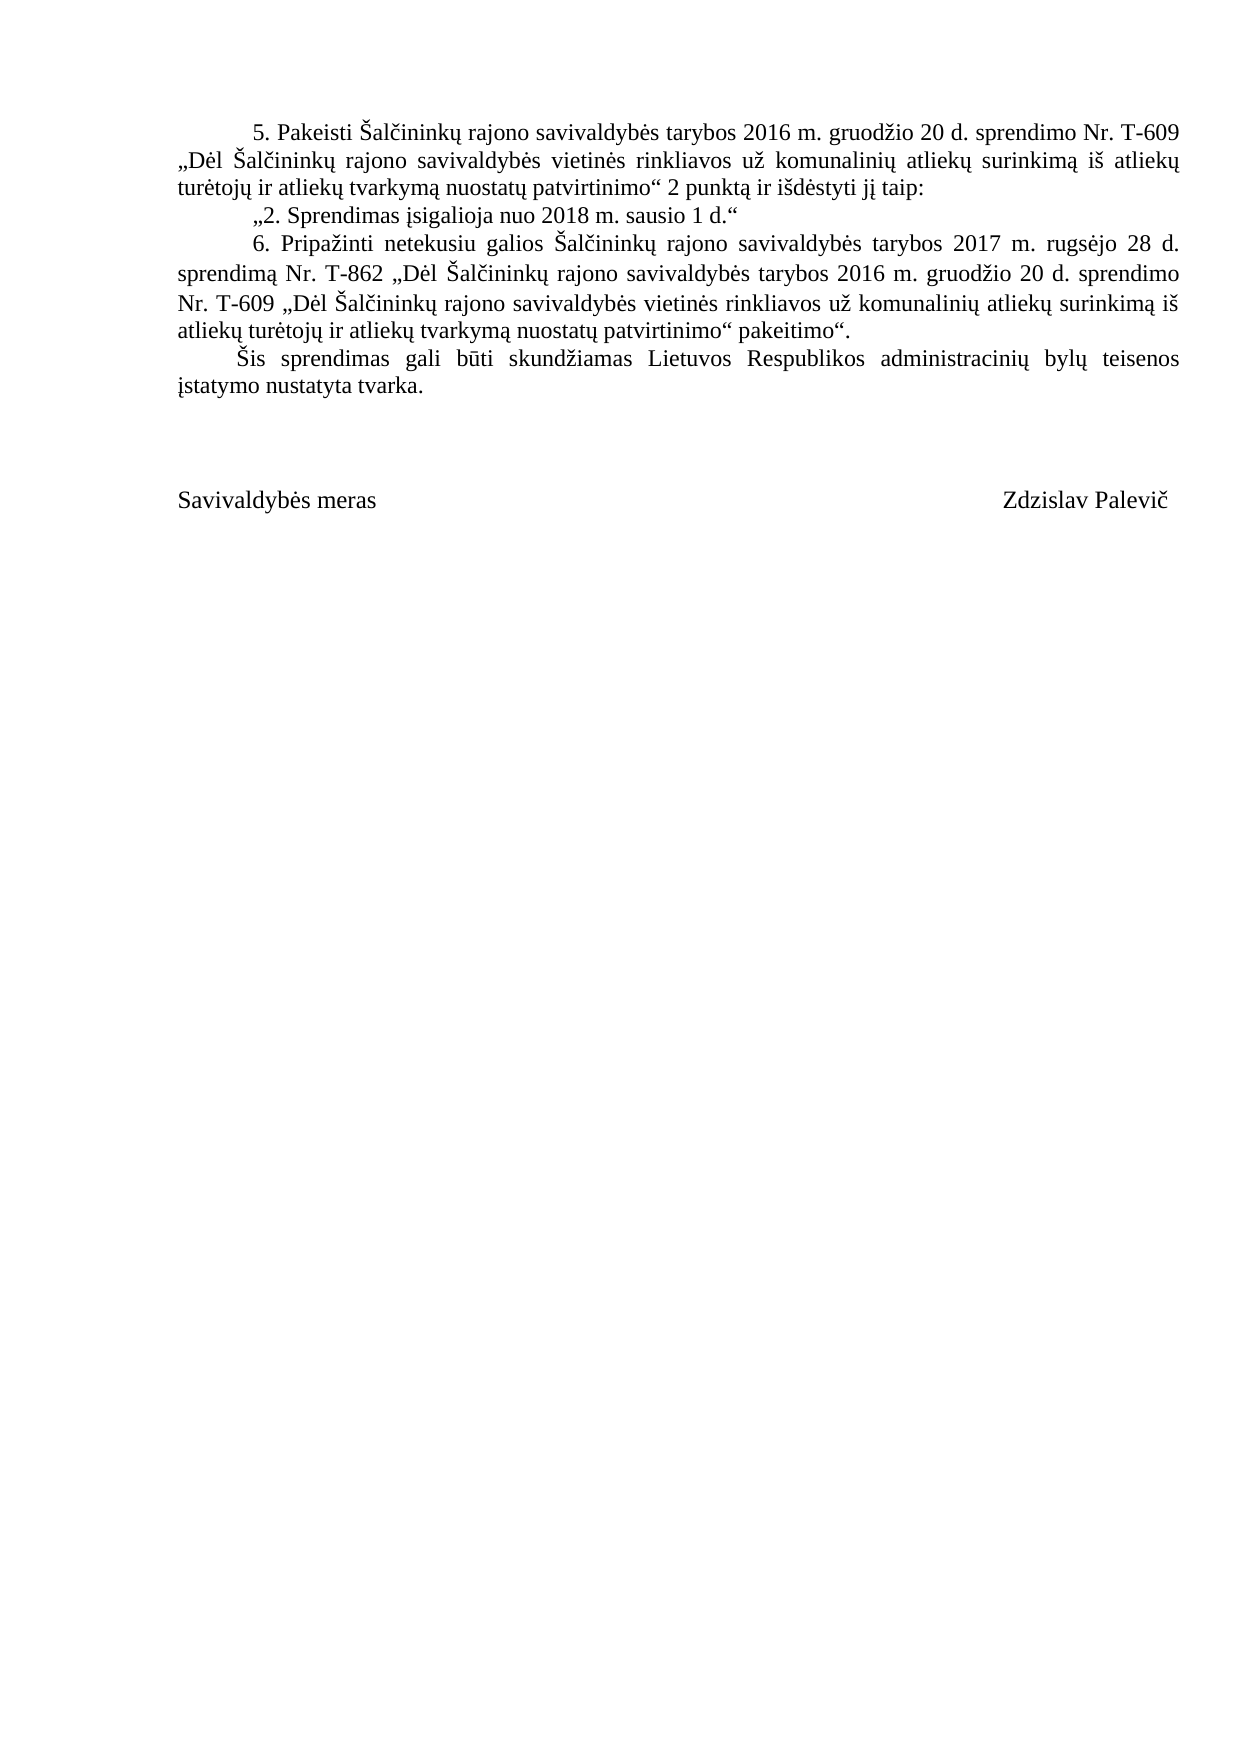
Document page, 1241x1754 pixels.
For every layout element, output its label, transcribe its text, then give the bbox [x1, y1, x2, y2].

text 5. Pakeisti Šalčininkų rajono savivaldybės tarybos 2016 m. gruodžio 20 d. sprendimo Nr. T-609 „Dėl Šalčininkų rajono savivaldybės vietinės rinkliavos už komunalinių atliekų surinkimą iš atliekų turėtojų ir atliekų tvarkymą nuostatų patvirtinimo“ 2 punktą ir išdėstyti jį taip: [177, 118, 1181, 201]
text 6. Pripažinti netekusiu galios Šalčininkų rajono savivaldybės tarybos 2017 m. rugsėjo 28 d. sprendimą Nr. T-862 „Dėl Šalčininkų rajono savivaldybės tarybos 2016 m. gruodžio 20 d. sprendimo Nr. T-609 „Dėl Šalčininkų rajono savivaldybės vietinės rinkliavos už komunalinių atliekų surinkimą iš atliekų turėtojų ir atliekų tvarkymą nuostatų patvirtinimo“ pakeitimo“. [177, 228, 1181, 344]
text Šis sprendimas gali būti skundžiamas Lietuvos Respublikos administracinių bylų teisenos įstatymo nustatyta tvarka. [177, 344, 1181, 399]
text Savivaldybės meras Zdzislav Palevič [177, 485, 1181, 514]
text „2. Sprendimas įsigalioja nuo 2018 m. sausio 1 d.“ [177, 201, 1181, 228]
